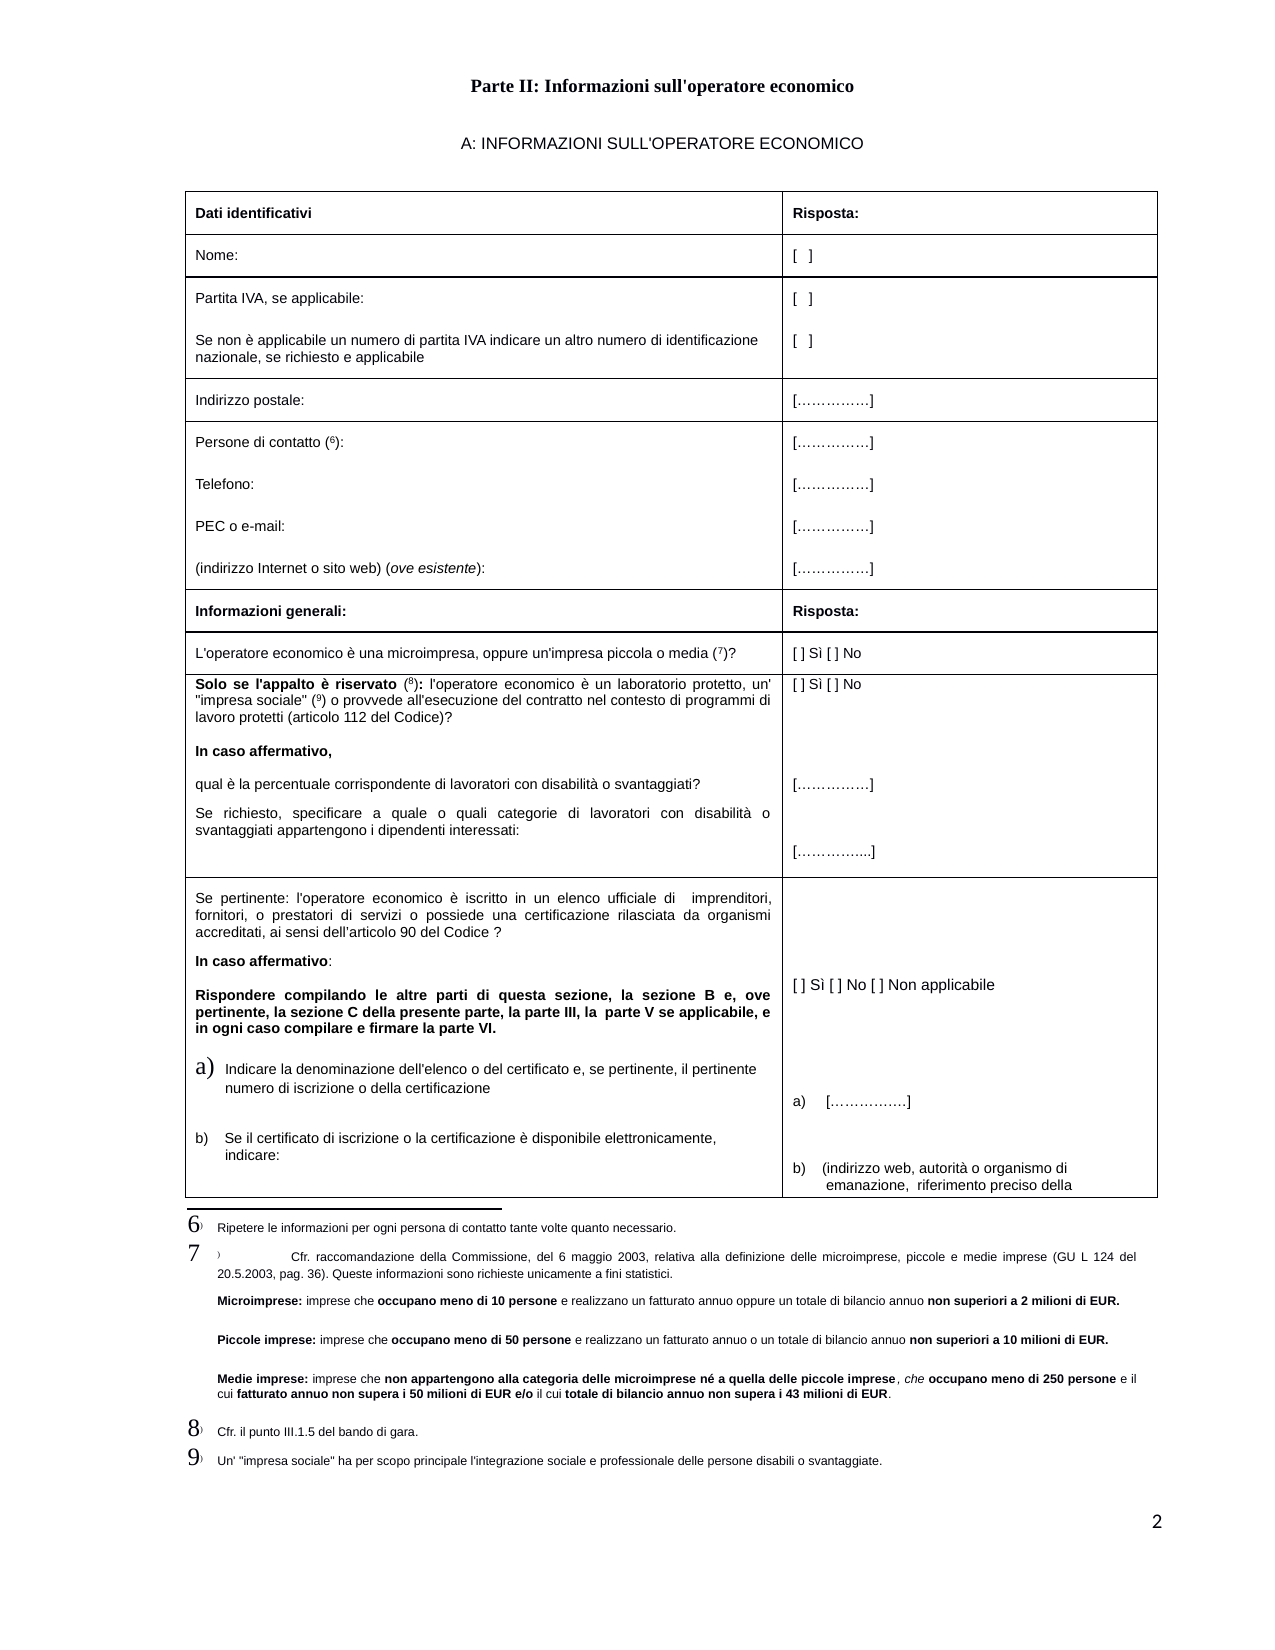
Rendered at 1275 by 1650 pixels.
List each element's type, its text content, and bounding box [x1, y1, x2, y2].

table_cell Indirizzo postale: [186, 379, 782, 421]
table_cell Se pertinente: l'operatore economico è iscritto in un elenco ufficiale di imprenditori, fornitori, o prestatori di servizi o possiede una certificazione rilasciata da organismi accreditati, ai sensi dell’articolo 90 del Codice ? In caso affermativo: Rispondere compilando le altre parti di questa sezione, la sezione B e, ove pertinente, la sezione C della presente parte, la parte III, la parte V se applicabile, e in ogni caso compilare e firmare la parte VI. Indicare la denominazione dell'elenco o del certificato e, se pertinente, il pertinente numero di iscrizione o della certificazione b) Se il certificato di iscrizione o la certificazione è disponibile elettronicamente, indicare: c) Indicare i riferimenti in base ai quali è stata ottenuta l'iscrizione o la certificazione e, se pertinente, la classificazione ricevuta nell'elenco ufficiale (): d) L'iscrizione o la certificazione comprende tutti i criteri di selezione richiesti? In caso di risposta negativa alla lettera d): Inserire inoltre tutte le informazioni mancanti nella parte IV, sezione A, B, C, o D secondo il caso SOLO se richiesto dal pertinente avviso o bando o dai documenti di gara: e) L'operatore economico potrà fornire un certificato per quanto riguarda il pagamento dei contributi previdenziali e delle imposte, o fornire informazioni che permettano all'amministrazione aggiudicatrice o all'ente aggiudicatore di ottenere direttamente tale documento accedendo a una banca dati nazionale che sia disponibile gratuitamente in un qualunque Stato membro? Se la documentazione pertinente è disponibile elettronicamente, indicare: [186, 878, 782, 1197]
table_cell [ ] [ ] [783, 278, 1157, 378]
table_header Risposta: [783, 192, 1157, 233]
table_cell Partita IVA, se applicabile: Se non è applicabile un numero di partita IVA indicare un altro numero di identificazione nazionale, se richiesto e applicabile [186, 278, 782, 378]
table_cell [……………] [783, 379, 1157, 421]
title A: Informazioni sull'operatore economico [187, 134, 1137, 153]
table_cell [ ] Sì [ ] No [783, 633, 1157, 674]
table_header Dati identificativi [186, 192, 782, 233]
table_cell Persone di contatto (): Telefono: PEC o e-mail: (indirizzo Internet o sito web) (ove esistente): [186, 422, 782, 589]
table_cell Informazioni generali: [186, 590, 782, 631]
title Parte II: Informazioni sull'operatore economico [187, 75, 1137, 97]
table_cell Solo se l'appalto è riservato (): l'operatore economico è un laboratorio protetto, un' "impresa sociale" () o provvede all'esecuzione del contratto nel contesto di programmi di lavoro protetti (articolo 112 del Codice)? In caso affermativo, qual è la percentuale corrispondente di lavoratori con disabilità o svantaggiati? Se richiesto, specificare a quale o quali categorie di lavoratori con disabilità o svantaggiati appartengono i dipendenti interessati: [186, 675, 782, 877]
table_cell [ ] Sì [ ] No [ ] Non applicabile [………….…] b) (indirizzo web, autorità o organismo di emanazione, riferimento preciso della [783, 878, 1157, 1197]
table_cell [ ] Sì [ ] No [……………] […………....] [783, 675, 1157, 877]
table_cell [ ] [783, 235, 1157, 276]
table_cell L'operatore economico è una microimpresa, oppure un'impresa piccola o media ()? [186, 633, 782, 674]
table_cell [……………] [……………] [……………] [……………] [783, 422, 1157, 589]
table_cell Nome: [186, 235, 782, 276]
table_cell Risposta: [783, 590, 1157, 631]
